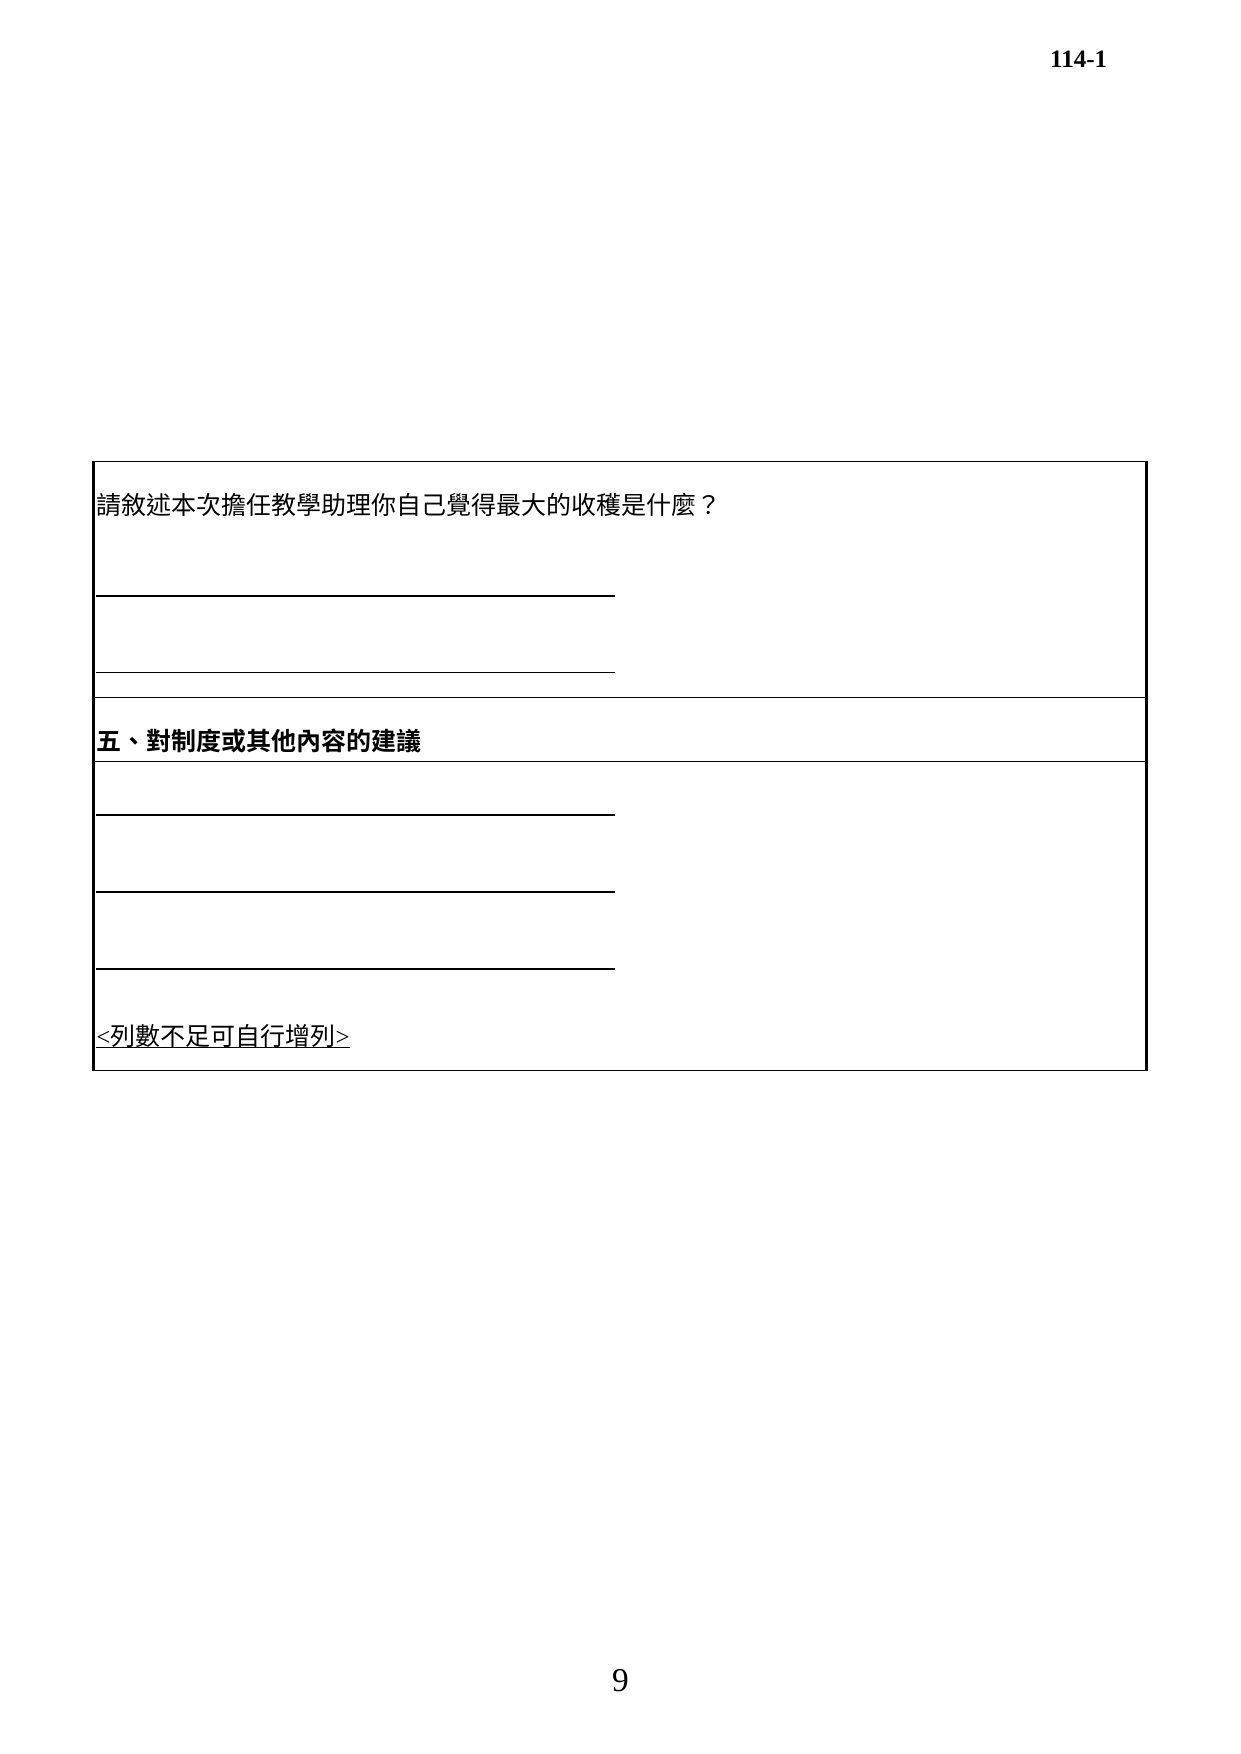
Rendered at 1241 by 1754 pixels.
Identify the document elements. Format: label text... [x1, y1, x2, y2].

table_cell <列數不足可自行增列> [95, 762, 1145, 1069]
table_cell 請敘述本次擔任教學助理你自己覺得最大的收穫是什麼？ [95, 462, 1145, 697]
table_cell 五、對制度或其他內容的建議 [95, 698, 1145, 761]
